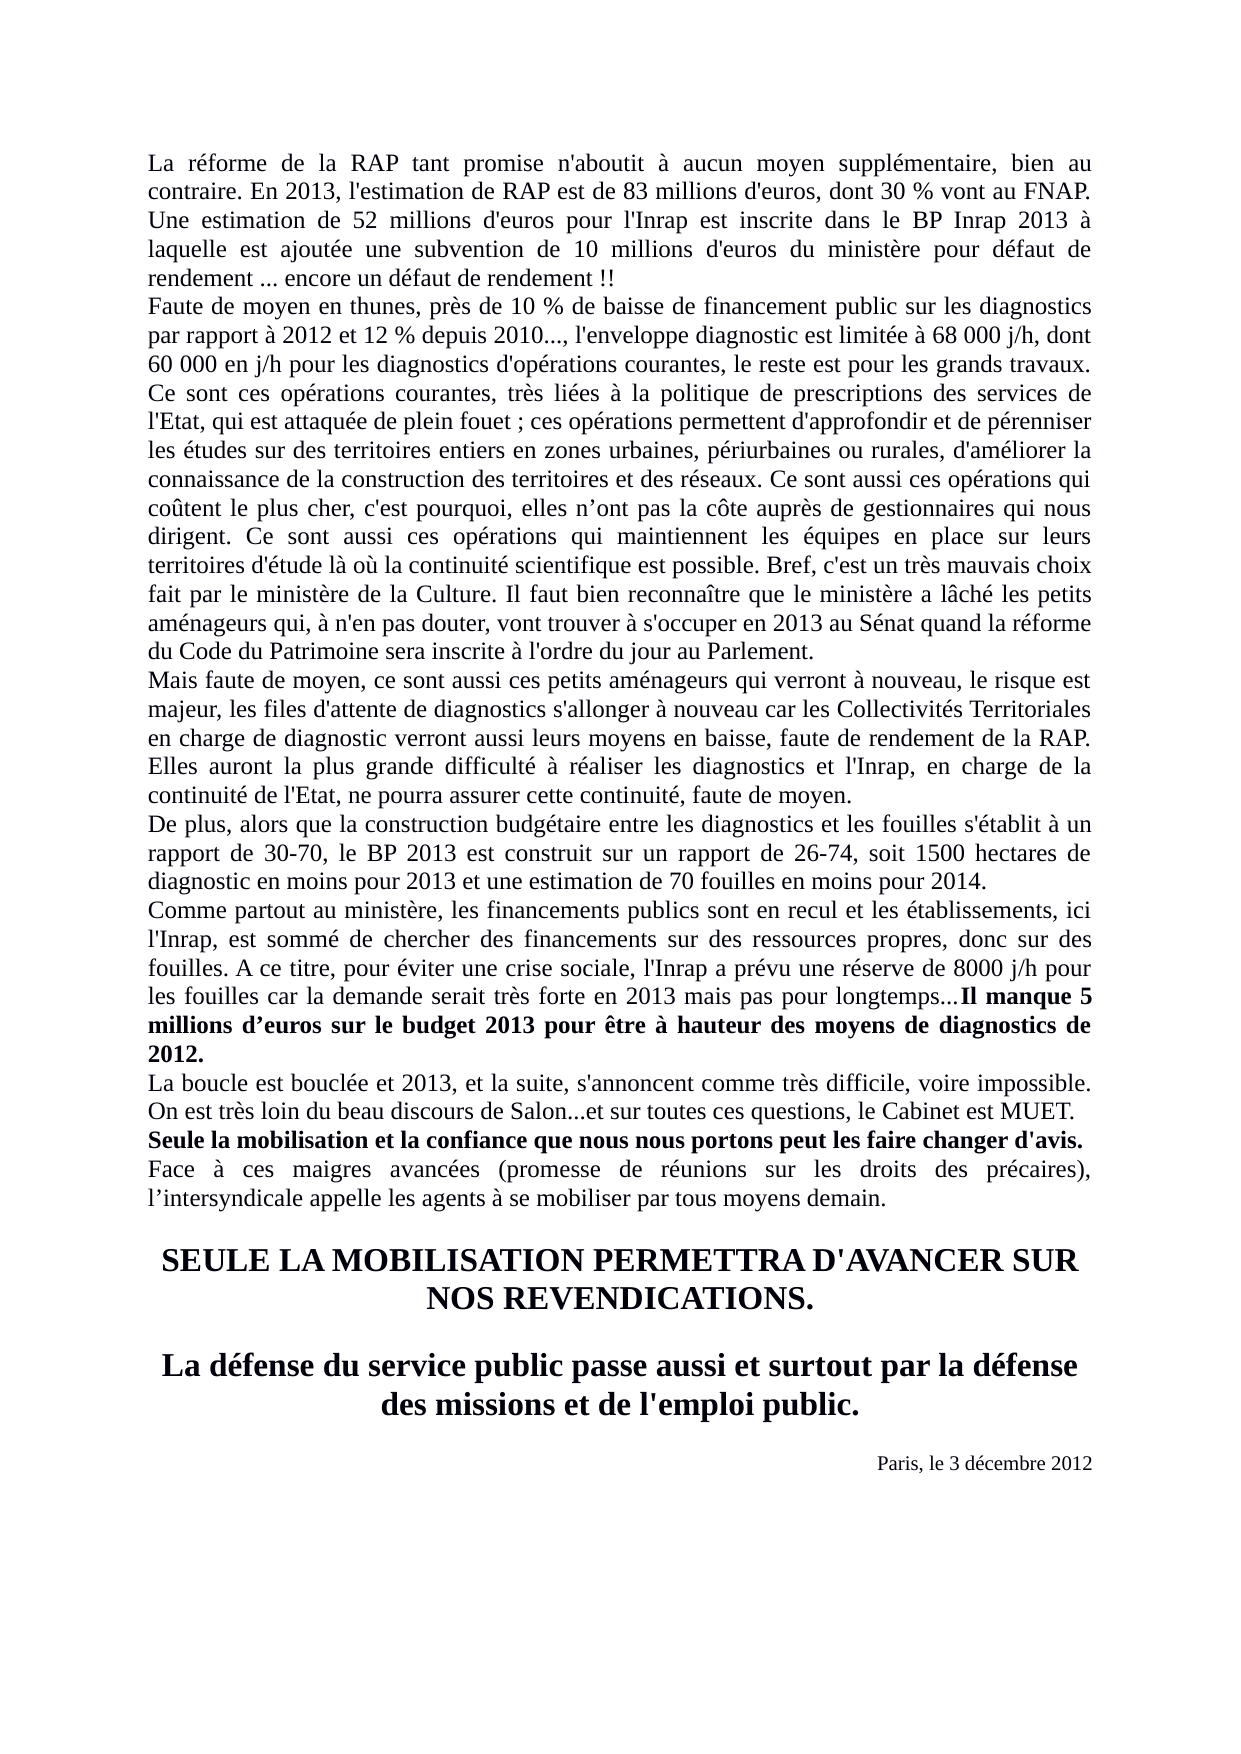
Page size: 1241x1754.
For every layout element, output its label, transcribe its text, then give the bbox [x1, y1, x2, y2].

text De plus, alors que la construction budgétaire entre les diagnostics et les fouilles s'établit à un rapport de 30-70, le BP 2013 est construit sur un rapport de 26-74, soit 1500 hectares de diagnostic en moins pour 2013 et une estimation de 70 fouilles en moins pour 2014. [148, 809, 1093, 895]
text Mais faute de moyen, ce sont aussi ces petits aménageurs qui verront à nouveau, le risque est majeur, les files d'attente de diagnostics s'allonger à nouveau car les Collectivités Territoriales en charge de diagnostic verront aussi leurs moyens en baisse, faute de rendement de la RAP. Elles auront la plus grande difficulté à réaliser les diagnostics et l'Inrap, en charge de la continuité de l'Etat, ne pourra assurer cette continuité, faute de moyen. [148, 665, 1093, 809]
text Paris, le 3 décembre 2012 [148, 1451, 1093, 1475]
text Faute de moyen en thunes, près de 10 % de baisse de financement public sur les diagnostics par rapport à 2012 et 12 % depuis 2010..., l'enveloppe diagnostic est limitée à 68 000 j/h, dont 60 000 en j/h pour les diagnostics d'opérations courantes, le reste est pour les grands travaux. Ce sont ces opérations courantes, très liées à la politique de prescriptions des services de l'Etat, qui est attaquée de plein fouet ; ces opérations permettent d'approfondir et de pérenniser les études sur des territoires entiers en zones urbaines, périurbaines ou rurales, d'améliorer la connaissance de la construction des territoires et des réseaux. Ce sont aussi ces opérations qui coûtent le plus cher, c'est pourquoi, elles n’ont pas la côte auprès de gestionnaires qui nous dirigent. Ce sont aussi ces opérations qui maintiennent les équipes en place sur leurs territoires d'étude là où la continuité scientifique est possible. Bref, c'est un très mauvais choix fait par le ministère de la Culture. Il faut bien reconnaître que le ministère a lâché les petits aménageurs qui, à n'en pas douter, vont trouver à s'occuper en 2013 au Sénat quand la réforme du Code du Patrimoine sera inscrite à l'ordre du jour au Parlement. [148, 291, 1093, 665]
text Face à ces maigres avancées (promesse de réunions sur les droits des précaires), l’intersyndicale appelle les agents à se mobiliser par tous moyens demain. [148, 1154, 1093, 1211]
text La défense du service public passe aussi et surtout par la défense des missions et de l'emploi public. [148, 1346, 1093, 1422]
text La réforme de la RAP tant promise n'aboutit à aucun moyen supplémentaire, bien au contraire. En 2013, l'estimation de RAP est de 83 millions d'euros, dont 30 % vont au FNAP. Une estimation de 52 millions d'euros pour l'Inrap est inscrite dans le BP Inrap 2013 à laquelle est ajoutée une subvention de 10 millions d'euros du ministère pour défaut de rendement ... encore un défaut de rendement !! [148, 148, 1093, 291]
text SEULE LA MOBILISATION PERMETTRA D'AVANCER SUR NOS REVENDICATIONS. [148, 1240, 1093, 1317]
text La boucle est bouclée et 2013, et la suite, s'annoncent comme très difficile, voire impossible. On est très loin du beau discours de Salon...et sur toutes ces questions, le Cabinet est MUET. [148, 1068, 1093, 1125]
text Seule la mobilisation et la confiance que nous nous portons peut les faire changer d'avis. [148, 1125, 1093, 1154]
text Comme partout au ministère, les financements publics sont en recul et les établissements, ici l'Inrap, est sommé de chercher des financements sur des ressources propres, donc sur des fouilles. A ce titre, pour éviter une crise sociale, l'Inrap a prévu une réserve de 8000 j/h pour les fouilles car la demande serait très forte en 2013 mais pas pour longtemps...Il manque 5 millions d’euros sur le budget 2013 pour être à hauteur des moyens de diagnostics de 2012. [148, 895, 1093, 1068]
